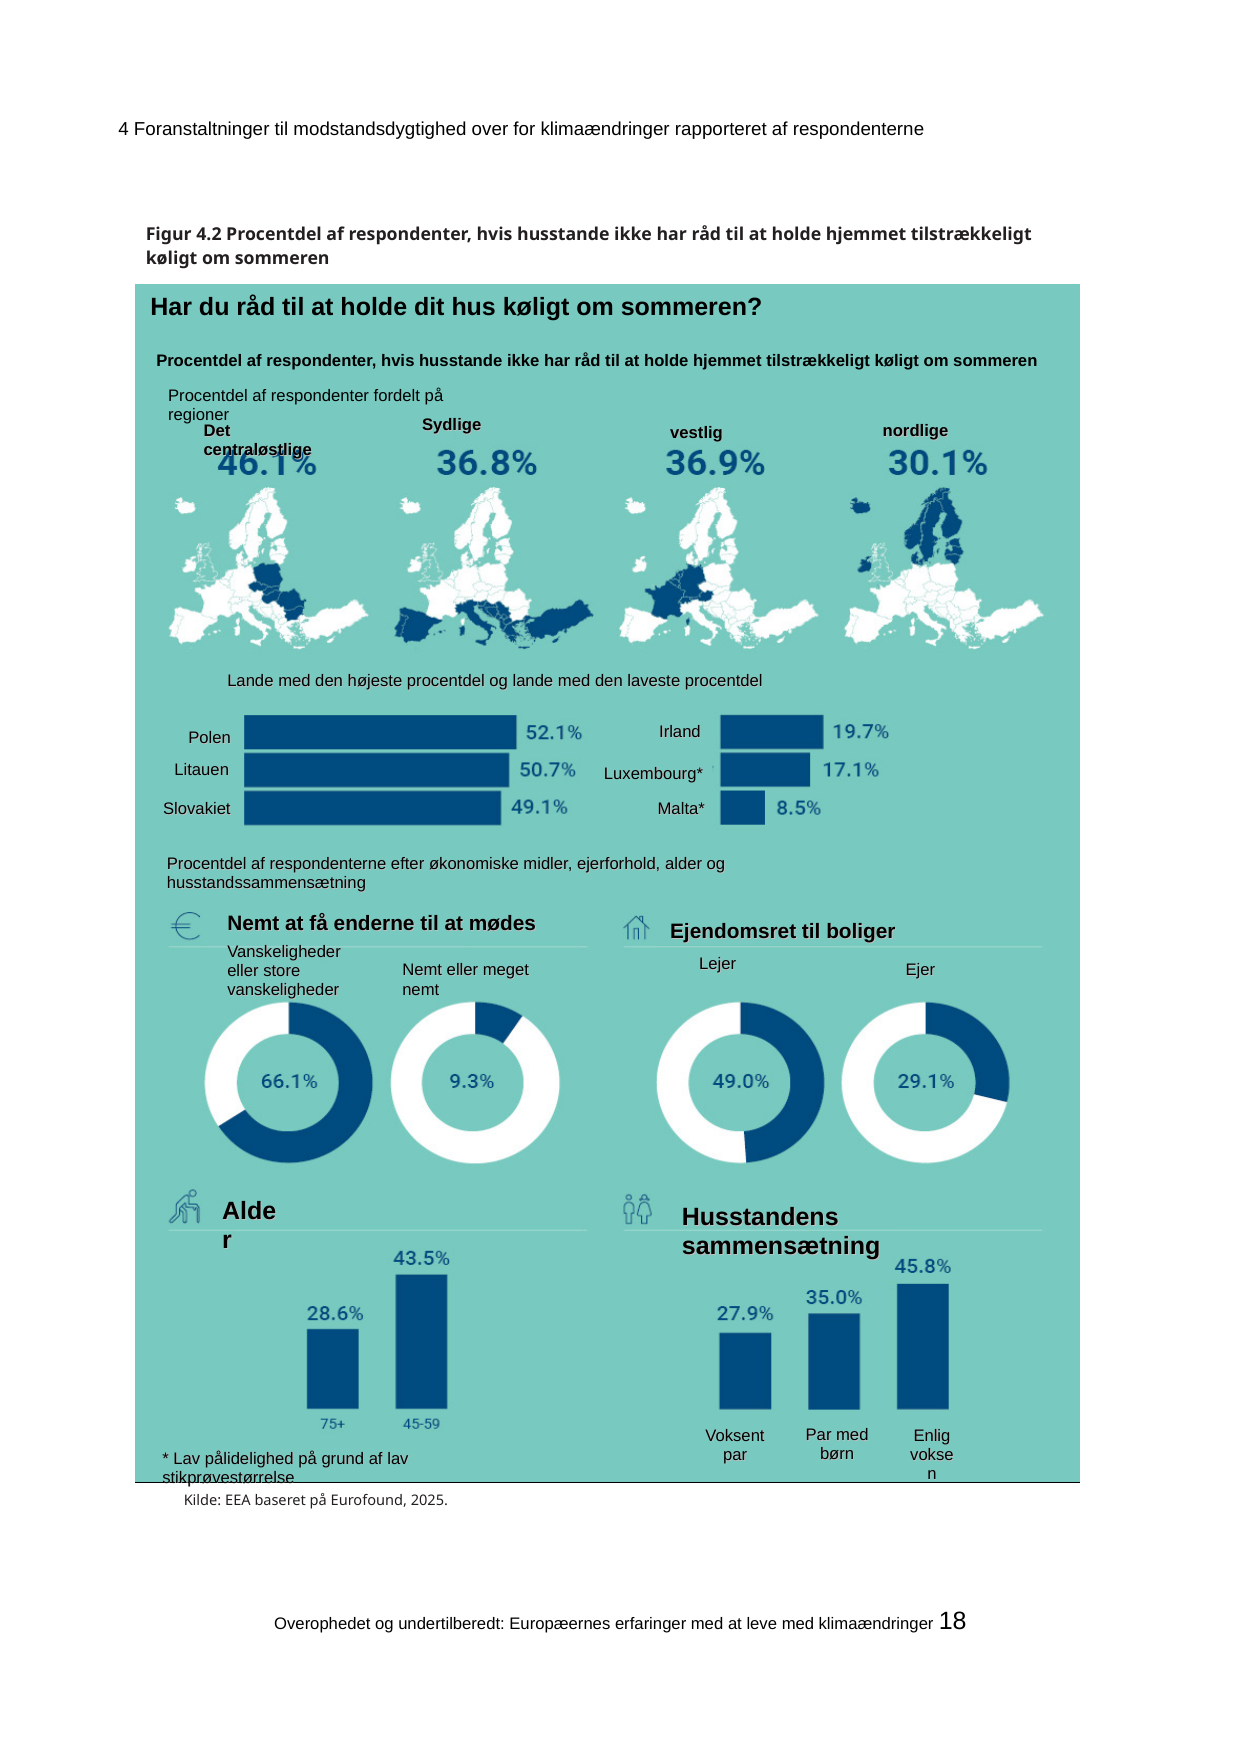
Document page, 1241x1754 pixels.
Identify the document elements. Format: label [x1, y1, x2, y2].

picture [135, 284, 1080, 1483]
